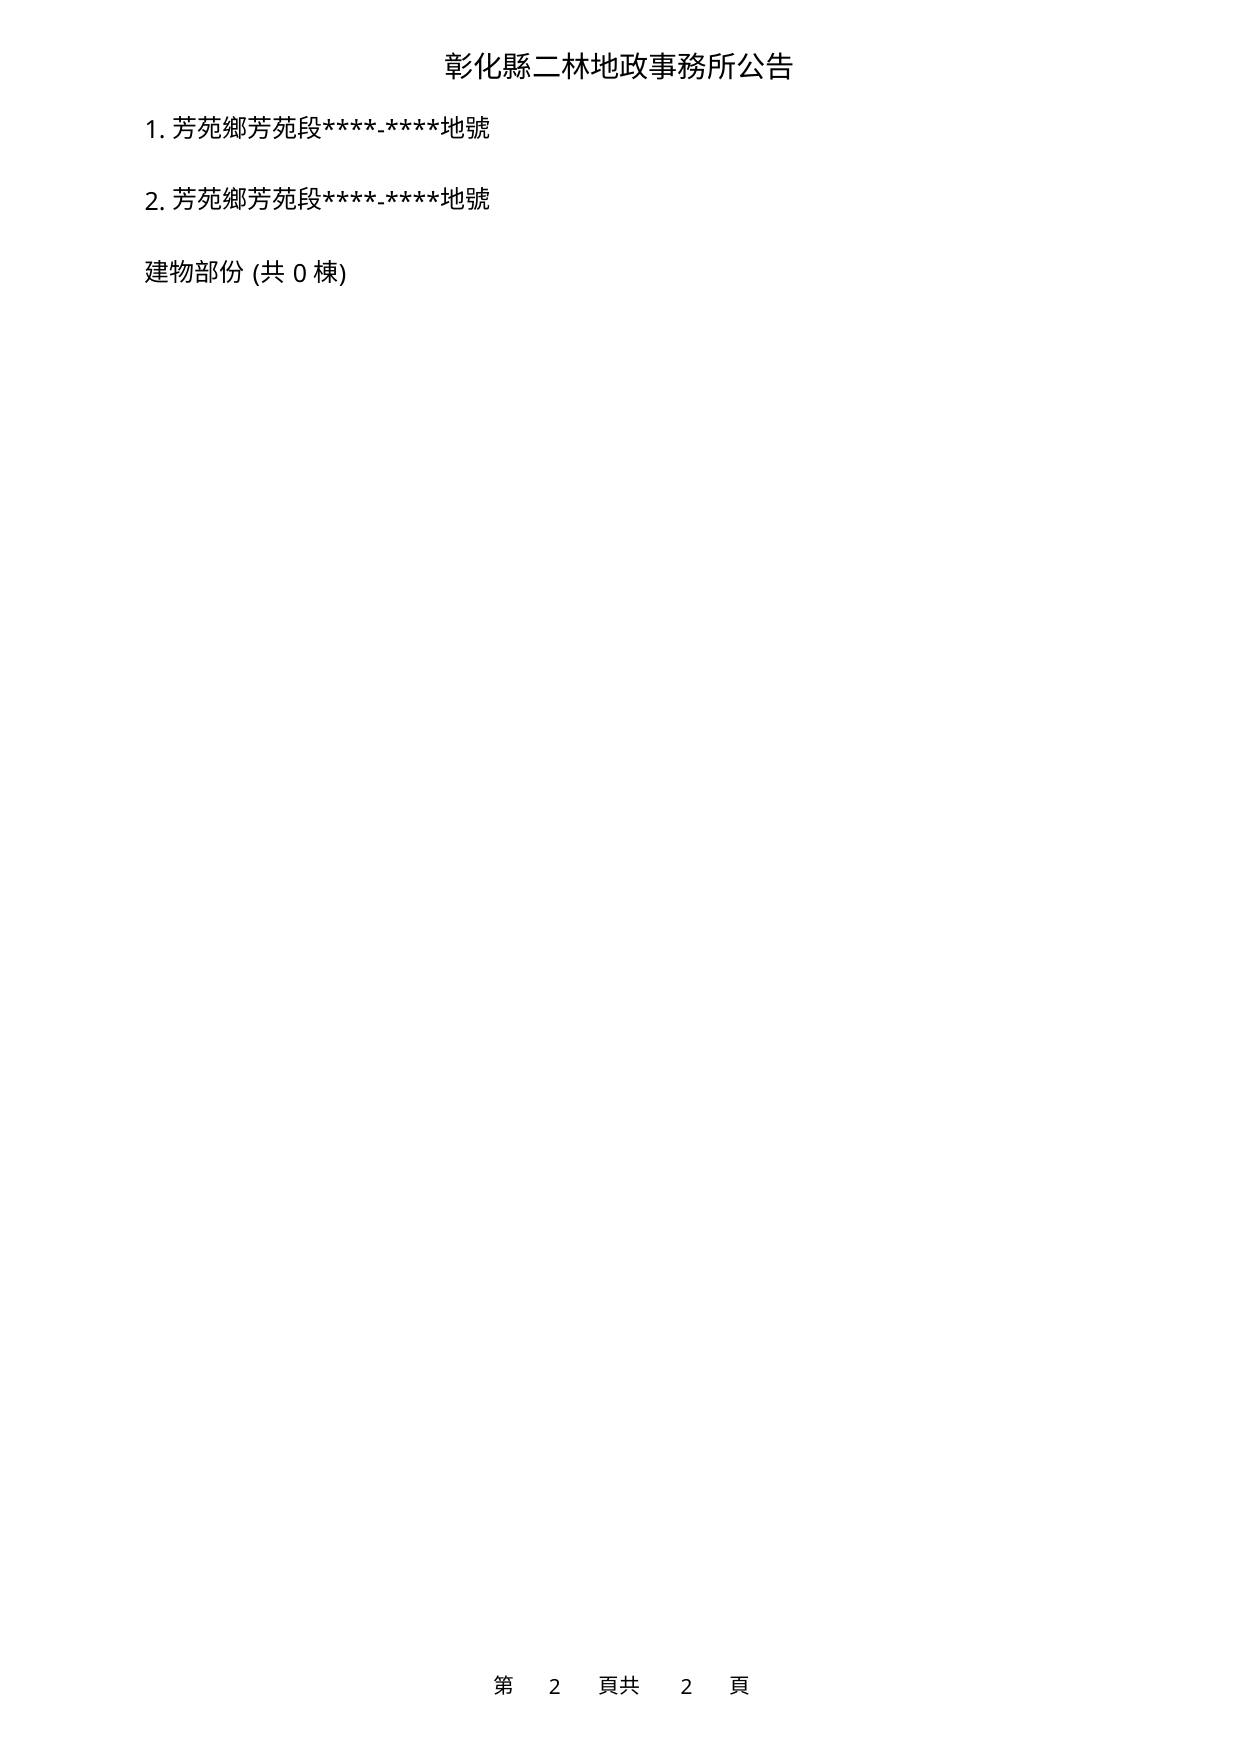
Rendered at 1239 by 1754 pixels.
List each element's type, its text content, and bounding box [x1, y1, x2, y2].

table_cell [1177, 239, 1239, 310]
table_header [760, 0, 1177, 41]
table_cell [1177, 95, 1239, 166]
table_cell [720, 310, 760, 1666]
table_cell [524, 310, 585, 1666]
table_header [585, 0, 653, 41]
table_cell 頁 [720, 1666, 760, 1707]
table_cell [1177, 1666, 1239, 1707]
table_cell 2 [524, 1666, 585, 1707]
table_cell [62, 310, 483, 1666]
table_header [720, 0, 760, 41]
table_cell [0, 1666, 62, 1707]
table_cell 建物部份 (共 0 棟) [62, 239, 1177, 310]
table_cell [1177, 41, 1239, 94]
table_header [483, 0, 523, 41]
table_header [524, 0, 585, 41]
table_cell [0, 239, 62, 310]
table_cell [0, 166, 62, 238]
table_cell [483, 310, 523, 1666]
table_cell [0, 310, 62, 1666]
table_cell [1177, 310, 1239, 1666]
table_cell 彰化縣二林地政事務所公告 [62, 41, 1177, 94]
table_header [653, 0, 719, 41]
table_cell [62, 1666, 483, 1707]
table_header [0, 0, 62, 41]
table_cell 2. 芳苑鄉芳苑段****-****地號 [62, 166, 1177, 238]
table_cell [653, 310, 719, 1666]
table_cell [760, 1666, 1177, 1707]
table_header [62, 0, 483, 41]
table_cell [0, 95, 62, 166]
table_cell 1. 芳苑鄉芳苑段****-****地號 [62, 95, 1177, 166]
table_cell [585, 310, 653, 1666]
table_cell [0, 41, 62, 94]
table_cell [760, 310, 1177, 1666]
table_cell 2 [653, 1666, 719, 1707]
table_cell [1177, 166, 1239, 238]
table_cell 第 [483, 1666, 523, 1707]
table_header [1177, 0, 1239, 41]
table_cell 頁共 [585, 1666, 653, 1707]
